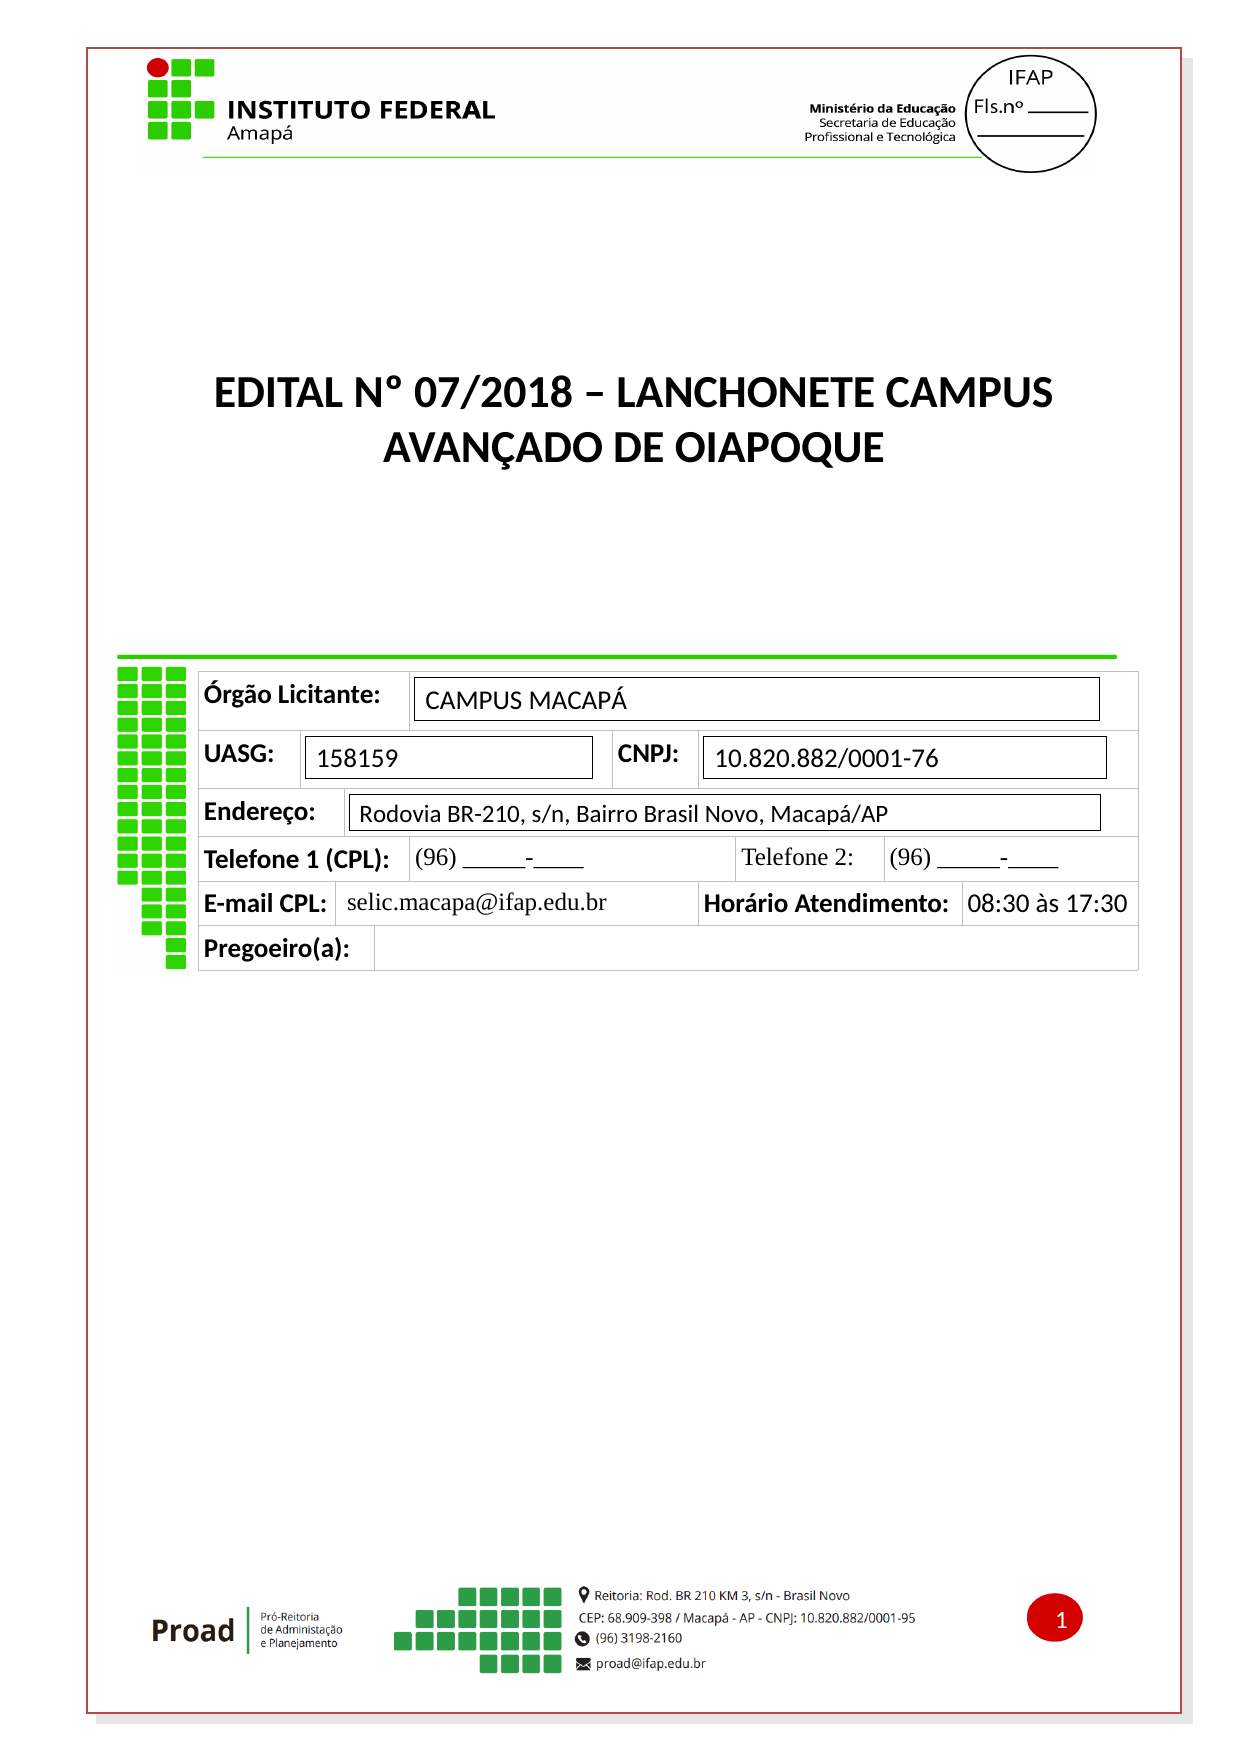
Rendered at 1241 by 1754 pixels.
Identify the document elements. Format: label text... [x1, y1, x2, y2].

table_cell Telefone 1 (CPL): [199, 837, 409, 881]
table_cell Endereço: [199, 789, 344, 836]
table_cell Telefone 2: [736, 837, 884, 881]
table_cell Horário Atendimento: [699, 882, 962, 925]
table_cell 08:30 às 17:30 [963, 882, 1138, 925]
table_cell [301, 731, 612, 788]
table_cell CNPJ: [613, 731, 698, 788]
table_cell [699, 731, 1138, 788]
picture [137, 53, 1099, 175]
table_cell selic.macapa@ifap.edu.br [336, 882, 698, 925]
table_cell [345, 789, 1138, 836]
table_cell E-mail CPL: [199, 882, 335, 925]
table_cell (96) _____-____ [885, 837, 1138, 881]
table_cell Pregoeiro(a): [199, 926, 374, 970]
table_cell (96) _____-____ [410, 837, 735, 881]
picture [148, 1578, 1084, 1679]
table_cell UASG: [199, 731, 300, 788]
table_cell [375, 926, 1138, 970]
table_header [410, 672, 1138, 730]
table_header Órgão Licitante: [199, 672, 409, 730]
text EDITAL Nº 07/2018 – LANCHONETE CAMPUS AVANÇADO DE OIAPOQUE [147, 362, 1121, 474]
picture [113, 649, 1121, 973]
